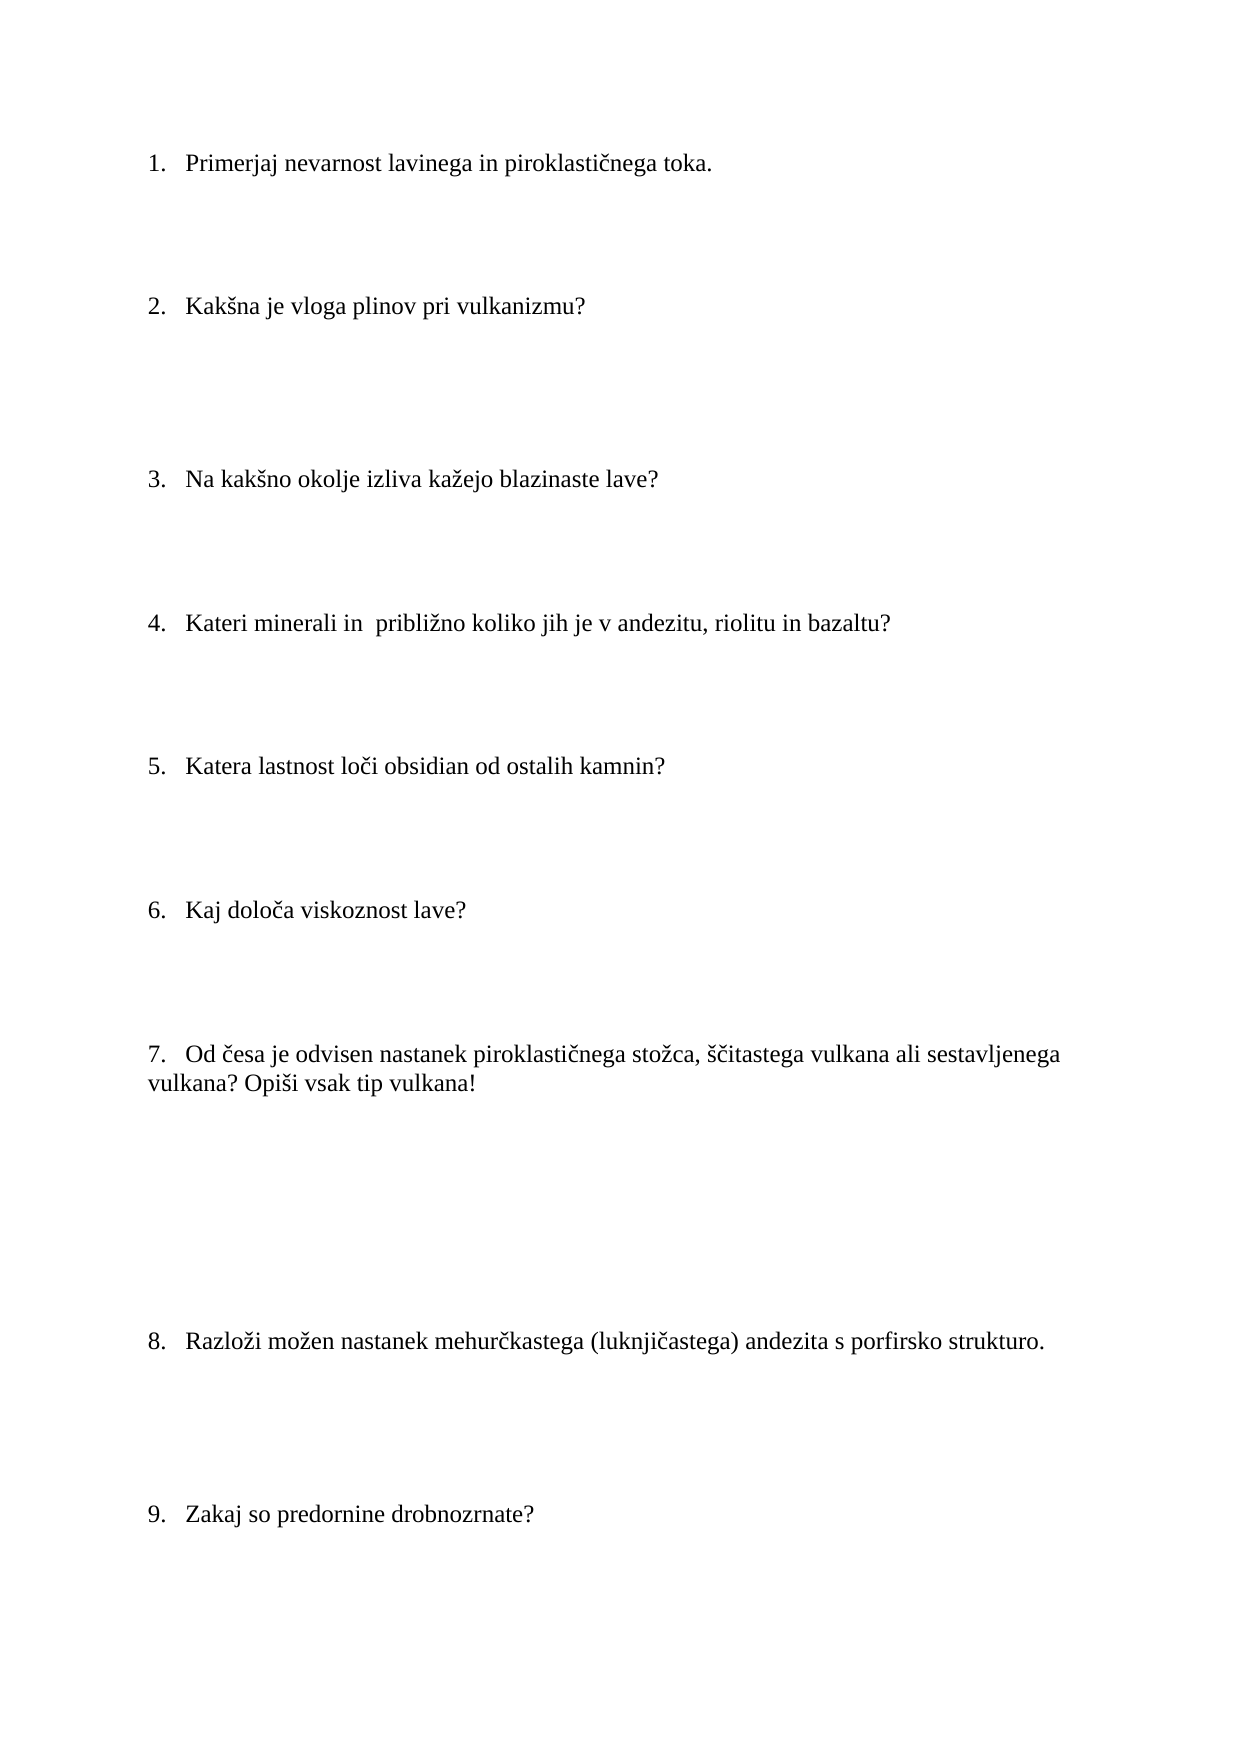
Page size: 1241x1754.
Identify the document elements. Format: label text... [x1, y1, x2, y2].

list Razloži možen nastanek mehurčkastega (luknjičastega) andezita s porfirsko strukturo. [148, 1326, 1093, 1355]
list Kakšna je vloga plinov pri vulkanizmu? [148, 291, 1093, 320]
list Katera lastnost loči obsidian od ostalih kamnin? [148, 751, 1093, 780]
list Primerjaj nevarnost lavinega in piroklastičnega toka. [148, 148, 1093, 176]
list Od česa je odvisen nastanek piroklastičnega stožca, ščitastega vulkana ali sestavljenega [148, 1039, 1093, 1068]
list Kaj določa viskoznost lave? [148, 895, 1093, 924]
list Zakaj so predornine drobnozrnate? [148, 1499, 1093, 1528]
list Kateri minerali in približno koliko jih je v andezitu, riolitu in bazaltu? [148, 608, 1093, 636]
text vulkana? Opiši vsak tip vulkana! [148, 1068, 1093, 1096]
list Na kakšno okolje izliva kažejo blazinaste lave? [148, 464, 1093, 493]
